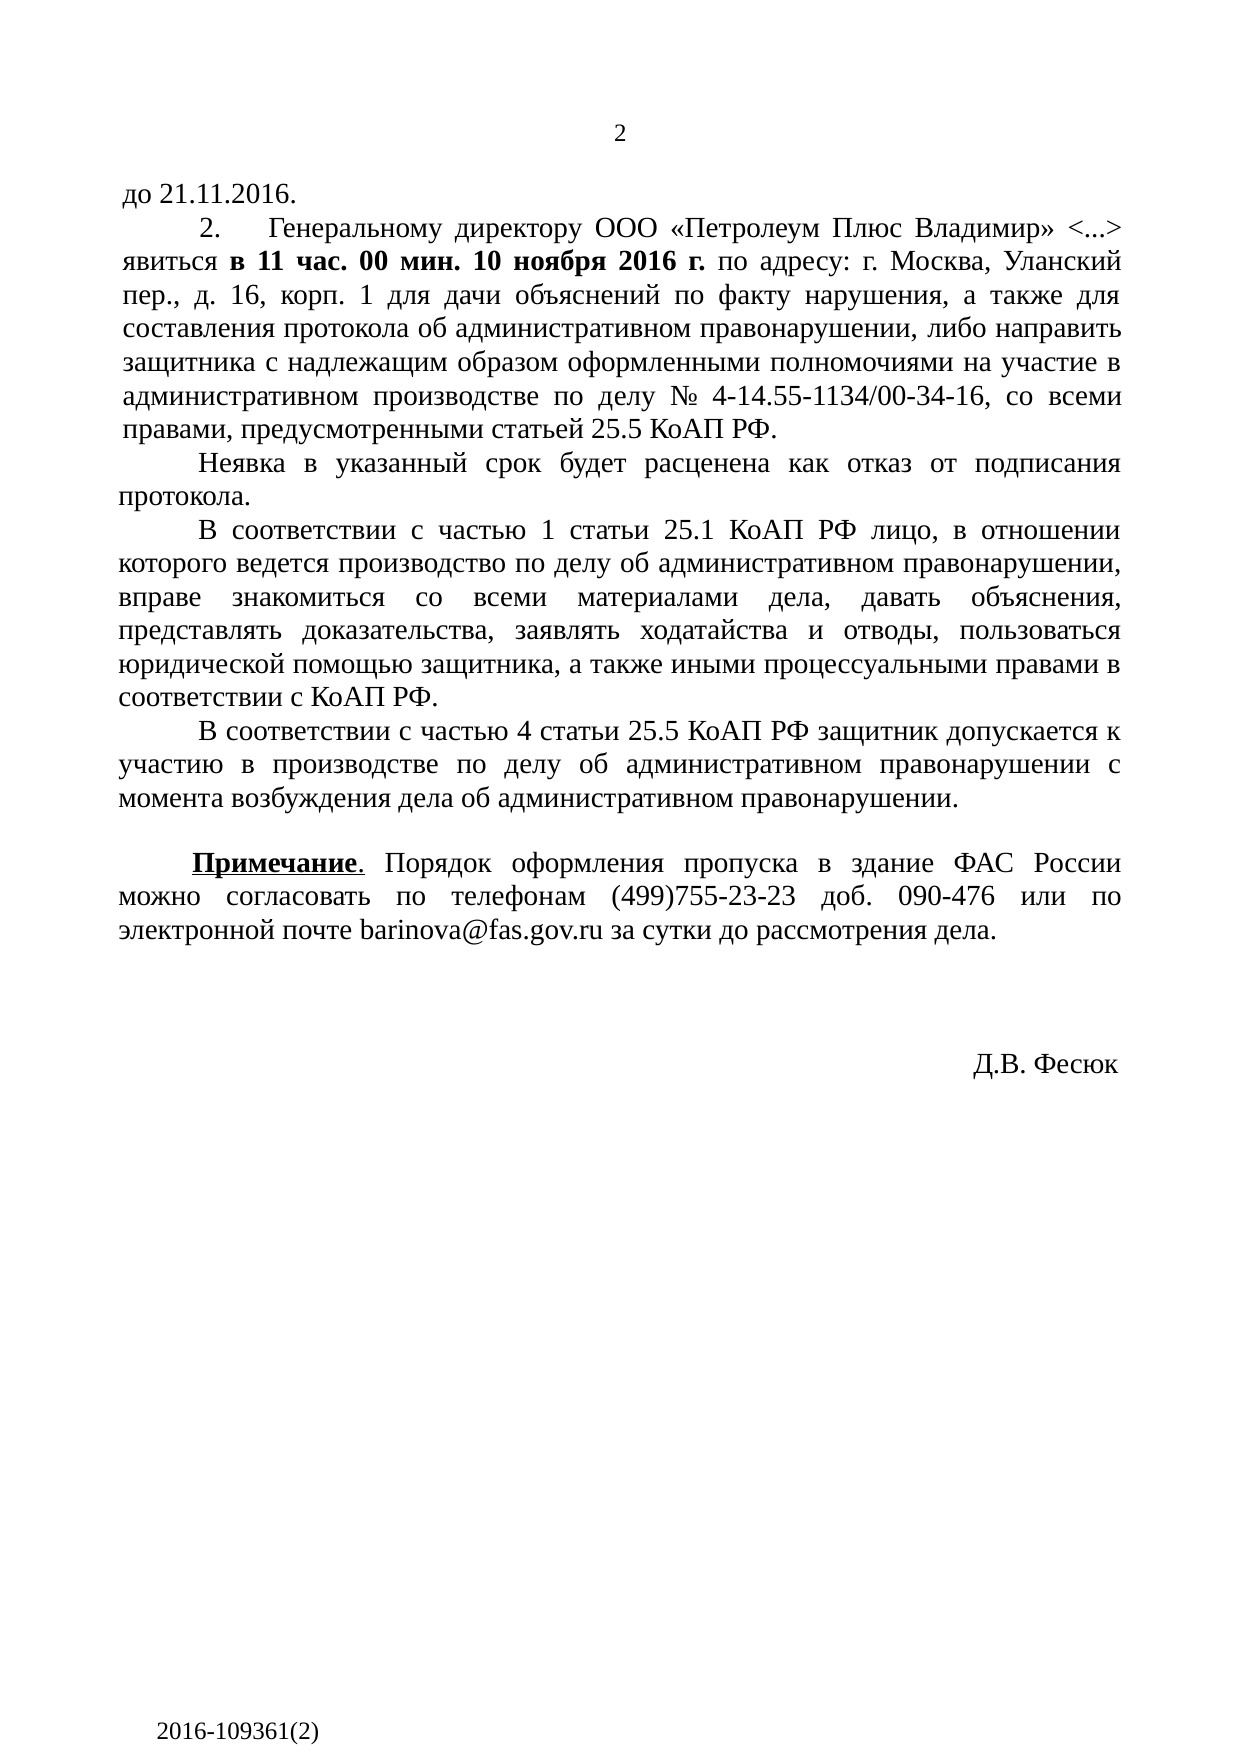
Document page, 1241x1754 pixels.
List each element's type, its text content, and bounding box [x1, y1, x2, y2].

text Неявка в указанный срок будет расценена как отказ от подписания протокола. [118, 445, 1122, 512]
text В соответствии с частью 1 статьи 25.1 КоАП РФ лицо, в отношении которого ведется производство по делу об административном правонарушении, вправе знакомиться со всеми материалами дела, давать объяснения, представлять доказательства, заявлять ходатайства и отводы, пользоваться юридической помощью защитника, а также иными процессуальными правами в соответствии с КоАП РФ. [118, 512, 1122, 713]
list до 21.11.2016. [122, 176, 1122, 210]
text Д.В. Фесюк [118, 1046, 1122, 1079]
text В соответствии с частью 4 статьи 25.5 КоАП РФ защитник допускается к участию в производстве по делу об административном правонарушении с момента возбуждения дела об административном правонарушении. [118, 713, 1122, 814]
list Генеральному директору ООО «Петролеум Плюс Владимир» <...> явиться в 11 час. 00 мин. 10 ноября 2016 г. по адресу: г. Москва, Уланский пер., д. 16, корп. 1 для дачи объяснений по факту нарушения, а также для составления протокола об административном правонарушении, либо направить защитника с надлежащим образом оформленными полномочиями на участие в административном производстве по делу № 4-14.55-1134/00-34-16, со всеми правами, предусмотренными статьей 25.5 КоАП РФ. [122, 210, 1122, 445]
text Примечание. Порядок оформления пропуска в здание ФАС России можно согласовать по телефонам (499)755-23-23 доб. 090-476 или по электронной почте barinova@fas.gov.ru за сутки до рассмотрения дела. [118, 845, 1122, 945]
